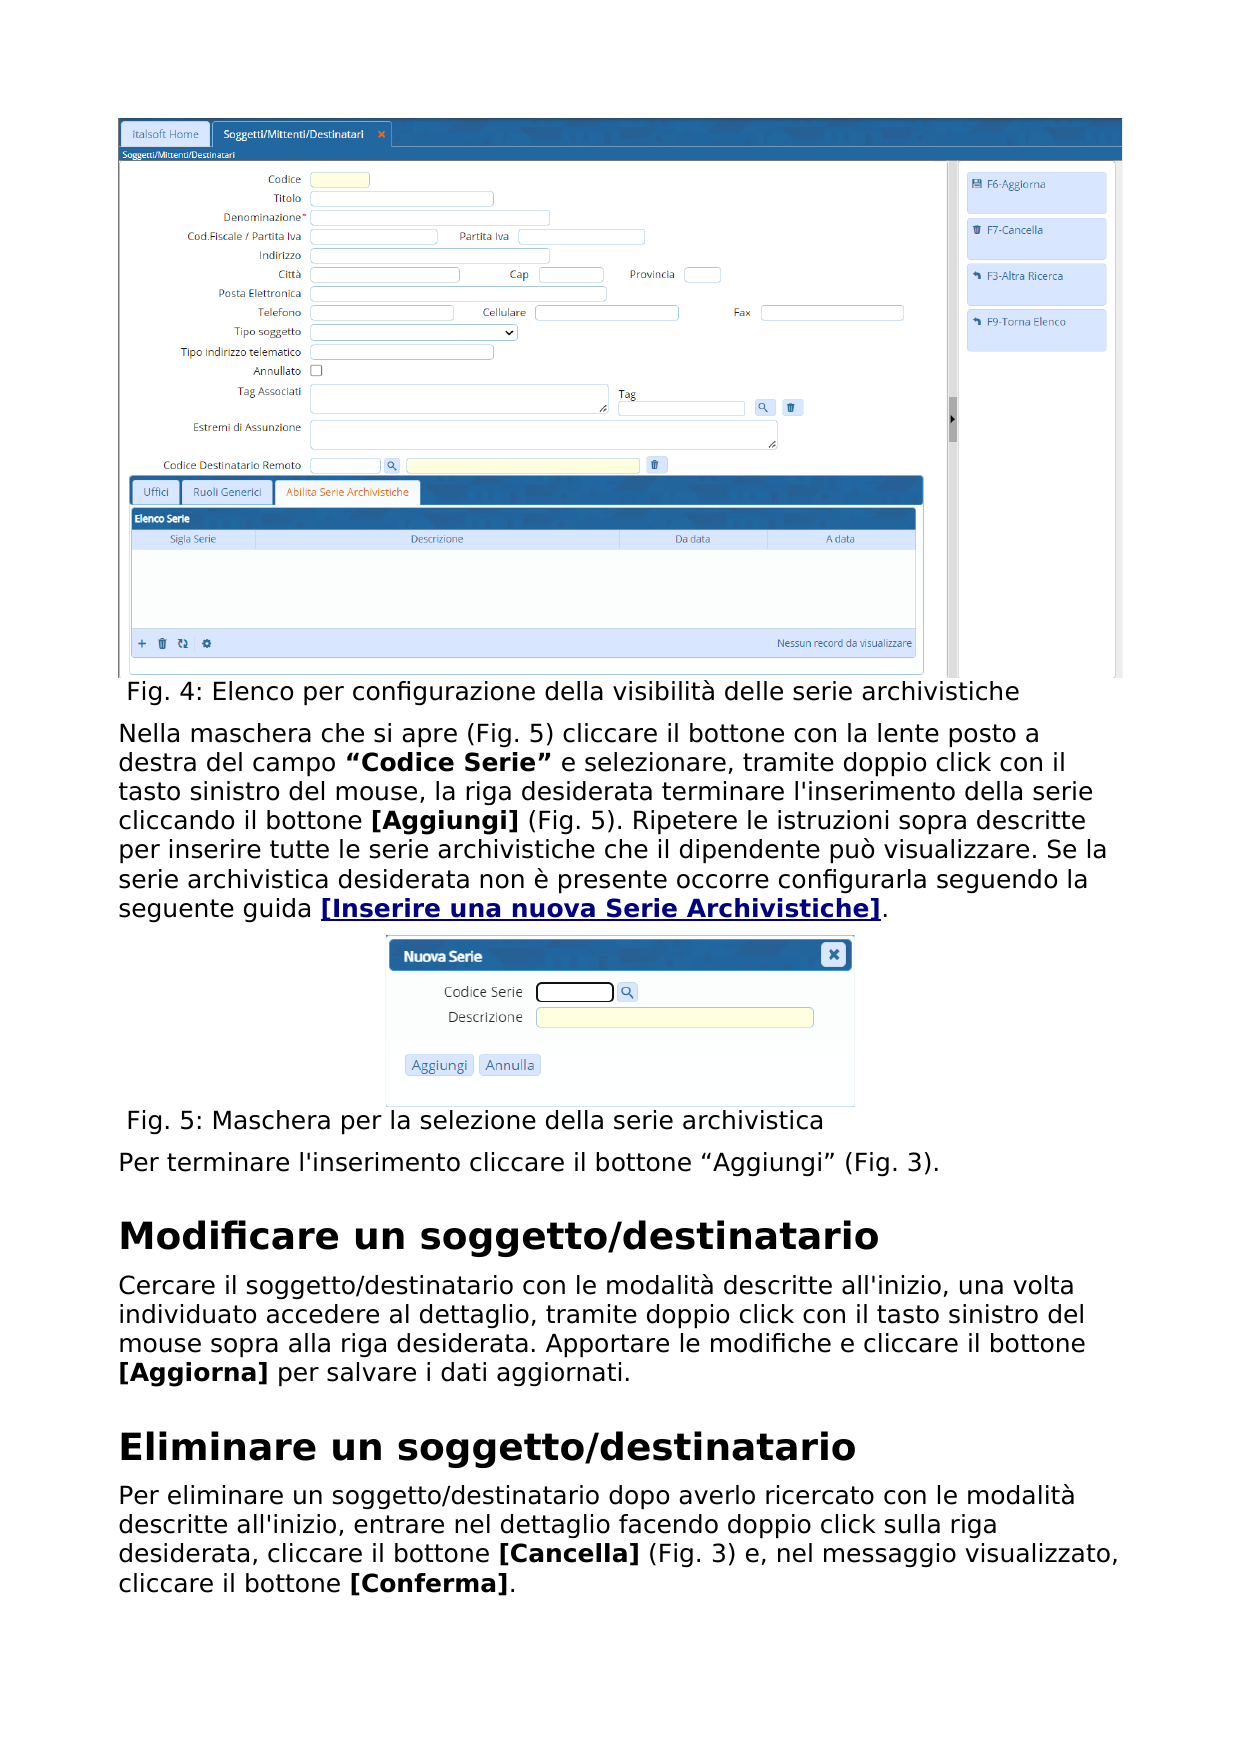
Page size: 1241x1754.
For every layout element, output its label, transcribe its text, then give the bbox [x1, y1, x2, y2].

picture [118, 118, 1123, 678]
picture [385, 935, 855, 1107]
subtitle Modificare un soggetto/destinatario [118, 1215, 1122, 1258]
text Per terminare l'inserimento cliccare il bottone “Aggiungi” (Fig. 3). [118, 1148, 1122, 1177]
text Cercare il soggetto/destinatario con le modalità descritte all'inizio, una volta individuato accedere al dettaglio, tramite doppio click con il tasto sinistro del mouse sopra alla riga desiderata. Apportare le modifiche e cliccare il bottone [Aggiorna] per salvare i dati aggiornati. [118, 1271, 1122, 1388]
subtitle Eliminare un soggetto/destinatario [118, 1425, 1122, 1469]
text Fig. 4: Elenco per configurazione della visibilità delle serie archivistiche [118, 678, 1122, 707]
text Fig. 5: Maschera per la selezione della serie archivistica [118, 936, 1122, 1136]
text Nella maschera che si apre (Fig. 5) cliccare il bottone con la lente posto a destra del campo “Codice Serie” e selezionare, tramite doppio click con il tasto sinistro del mouse, la riga desiderata terminare l'inserimento della serie cliccando il bottone [Aggiungi] (Fig. 5). Ripetere le istruzioni sopra descritte per inserire tutte le serie archivistiche che il dipendente può visualizzare. Se la serie archivistica desiderata non è presente occorre configurarla seguendo la seguente guida [Inserire una nuova Serie Archivistiche]. [118, 719, 1122, 923]
text Per eliminare un soggetto/destinatario dopo averlo ricercato con le modalità descritte all'inizio, entrare nel dettaglio facendo doppio click sulla riga desiderata, cliccare il bottone [Cancella] (Fig. 3) e, nel messaggio visualizzato, cliccare il bottone [Conferma]. [118, 1481, 1122, 1598]
